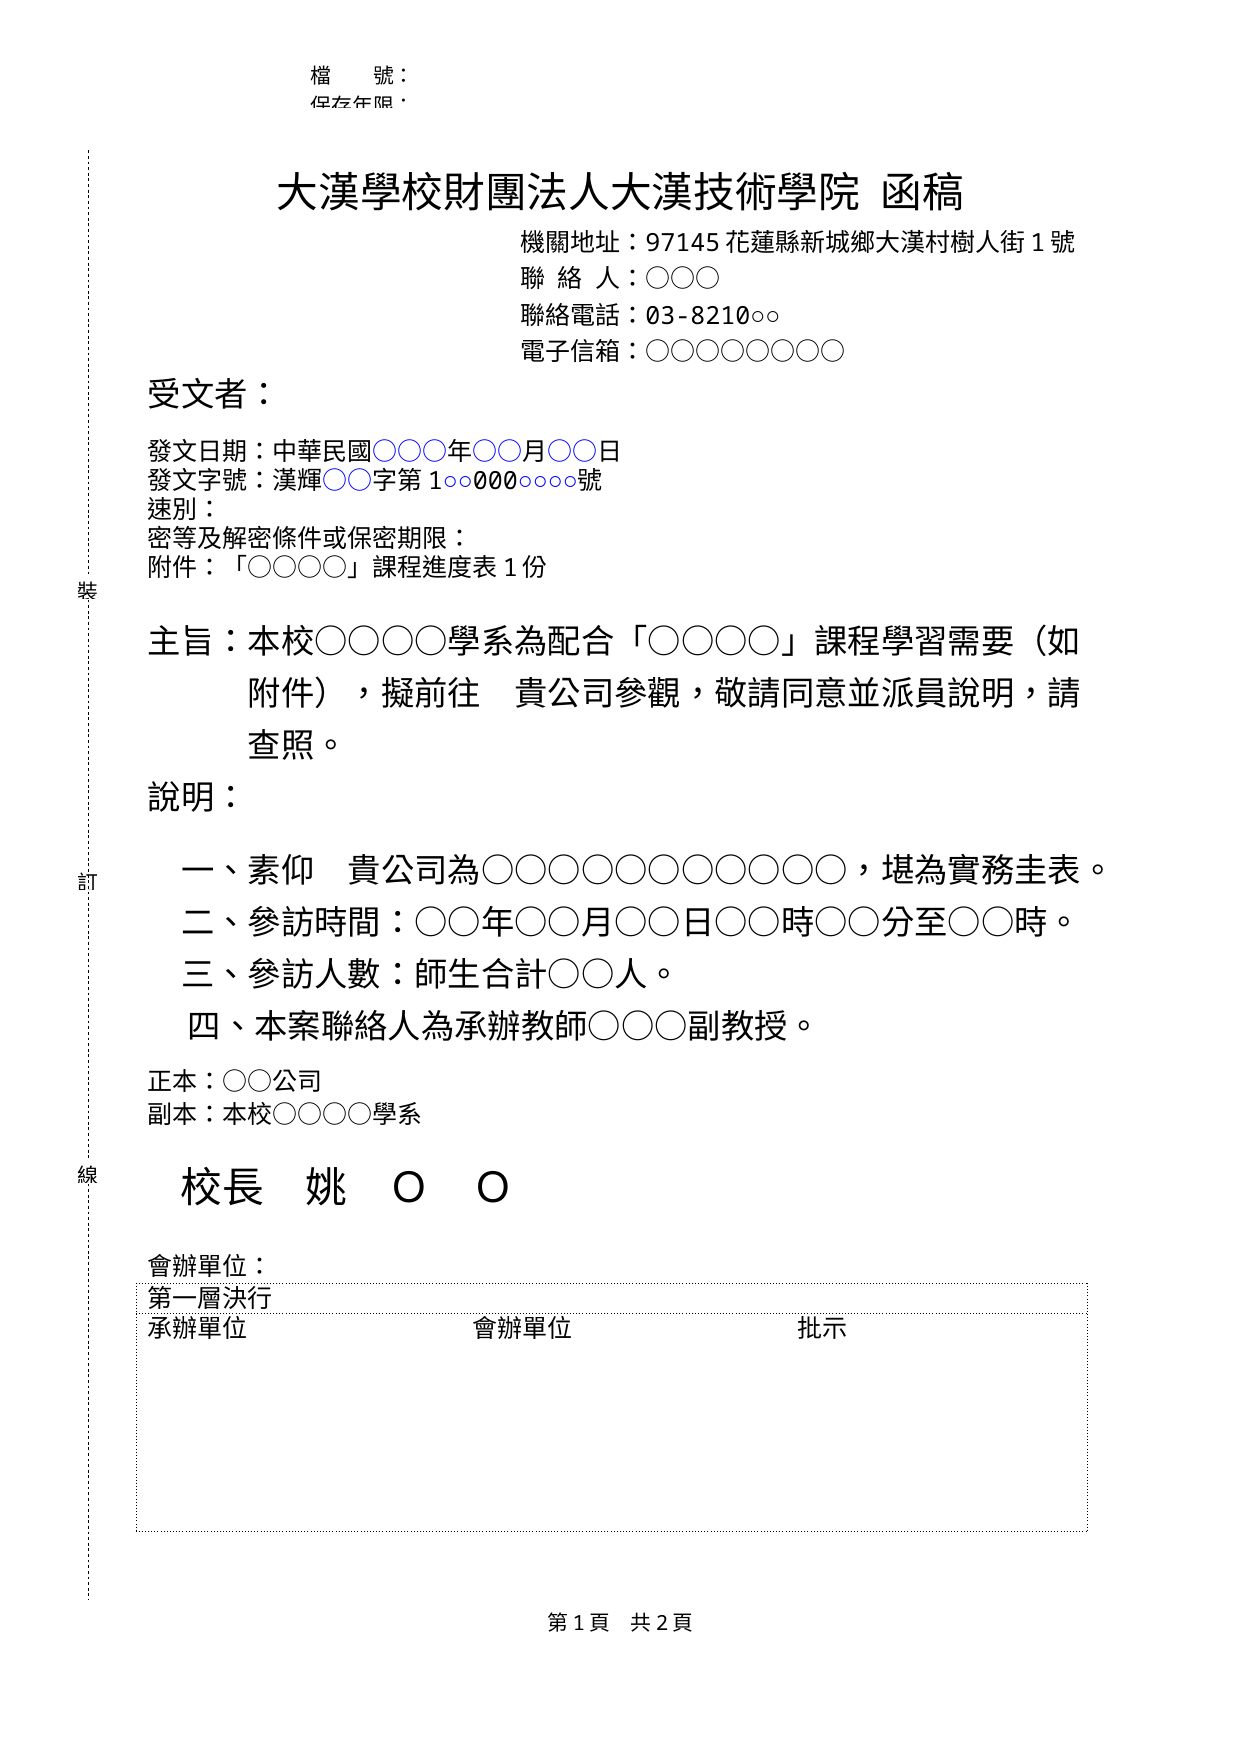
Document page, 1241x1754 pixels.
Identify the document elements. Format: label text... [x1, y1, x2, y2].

text 密等及解密條件或保密期限： [148, 524, 1092, 553]
text 主旨：本校○○○○學系為配合「○○○○」課程學習需要（如附件），擬前往 貴公司參觀，敬請同意並派員說明，請 查照。 [148, 612, 1092, 768]
text 發文日期：中華民國○○○年○○月○○日 [148, 437, 1092, 466]
table_cell 承辦單位 會辦單位 批示 [136, 1313, 1088, 1531]
text 副本 [125, 43, 184, 85]
table_cell 第一層決行 [136, 1283, 1088, 1313]
text 三、參訪人數：師生合計○○人。 [181, 945, 1092, 997]
text 聯 絡 人：○○○ [520, 259, 1092, 295]
text 機關地址：97145花蓮縣新城鄉大漢村樹人街1號 [520, 223, 1092, 259]
text 檔 號： 保存年限： [310, 59, 1225, 108]
text 四、本案聯絡人為承辦教師○○○副教授。 [148, 997, 1092, 1049]
text 聯絡電話：03-8210○○ [520, 295, 1092, 331]
table_header 校長 姚 Ｏ Ｏ 會辦單位： [136, 1161, 1088, 1283]
text 二、參訪時間：○○年○○月○○日○○時○○分至○○時。 [181, 893, 1092, 945]
text 大漢學校財團法人大漢技術學院 函稿 [148, 148, 1092, 223]
text 電子信箱：○○○○○○○○ [520, 331, 1092, 368]
text 受文者： [148, 368, 1092, 416]
text 速別： [148, 495, 1092, 524]
text 發文字號：漢輝○○字第1○○000○○○○號 [148, 466, 1092, 495]
text [295, 52, 1240, 116]
text 附件：「○○○○」課程進度表1份 [148, 553, 1092, 583]
text 正本：○○公司 [148, 1062, 1092, 1098]
text 一、素仰 貴公司為○○○○○○○○○○○，堪為實務圭表。 [181, 841, 1092, 893]
text 說明： [148, 768, 1092, 820]
text 副本：本校○○○○學系 [148, 1098, 1092, 1129]
text [110, 35, 199, 129]
table_cell [136, 1531, 1088, 1567]
